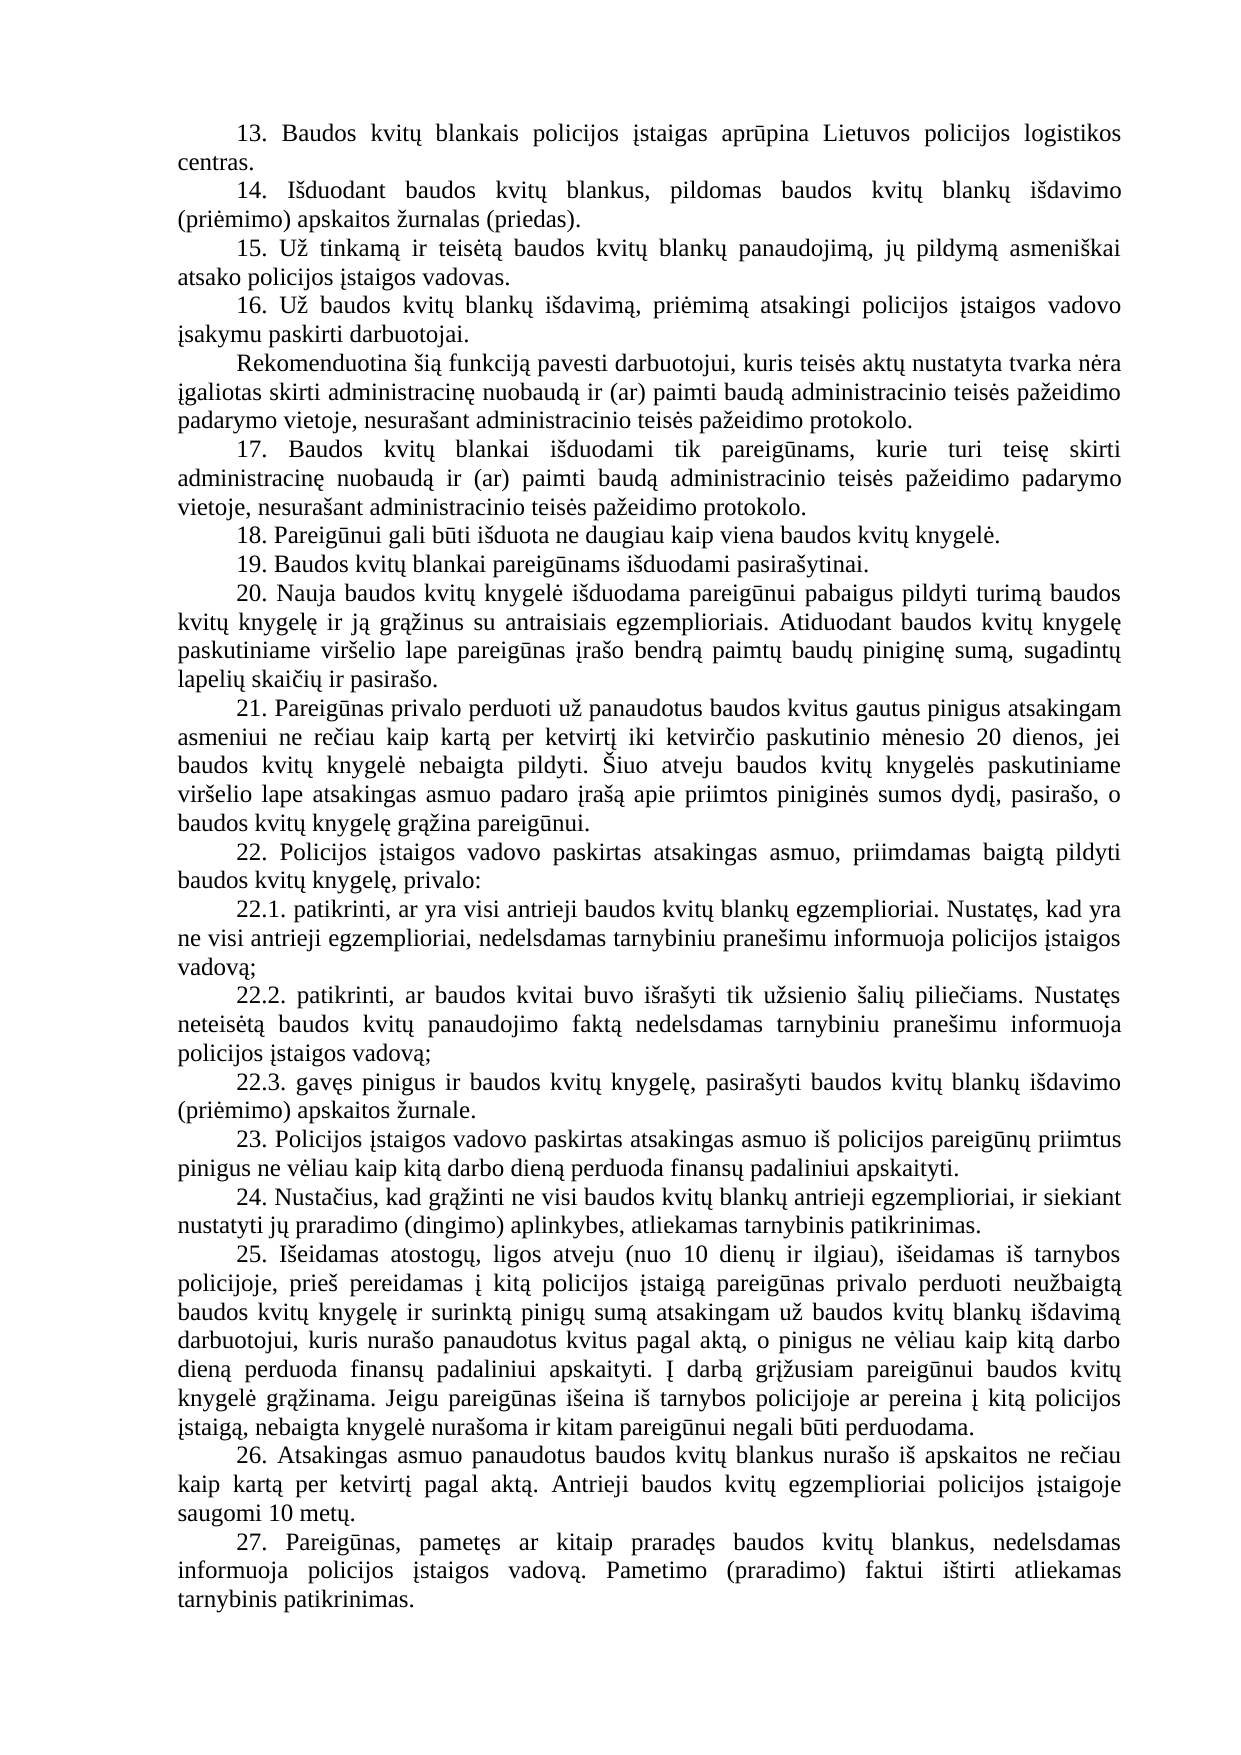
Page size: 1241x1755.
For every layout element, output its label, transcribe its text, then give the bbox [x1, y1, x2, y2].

text 22.1. patikrinti, ar yra visi antrieji baudos kvitų blankų egzemplioriai. Nustatęs, kad yra ne visi antrieji egzemplioriai, nedelsdamas tarnybiniu pranešimu informuoja policijos įstaigos vadovą; [177, 894, 1122, 981]
text 20. Nauja baudos kvitų knygelė išduodama pareigūnui pabaigus pildyti turimą baudos kvitų knygelę ir ją grąžinus su antraisiais egzemplioriais. Atiduodant baudos kvitų knygelę paskutiniame viršelio lape pareigūnas įrašo bendrą paimtų baudų piniginę sumą, sugadintų lapelių skaičių ir pasirašo. [177, 578, 1122, 693]
text 13. Baudos kvitų blankais policijos įstaigas aprūpina Lietuvos policijos logistikos centras. [177, 118, 1122, 176]
text 15. Už tinkamą ir teisėtą baudos kvitų blankų panaudojimą, jų pildymą asmeniškai atsako policijos įstaigos vadovas. [177, 233, 1122, 291]
text 26. Atsakingas asmuo panaudotus baudos kvitų blankus nurašo iš apskaitos ne rečiau kaip kartą per ketvirtį pagal aktą. Antrieji baudos kvitų egzemplioriai policijos įstaigoje saugomi 10 metų. [177, 1441, 1122, 1527]
text 24. Nustačius, kad grąžinti ne visi baudos kvitų blankų antrieji egzemplioriai, ir siekiant nustatyti jų praradimo (dingimo) aplinkybes, atliekamas tarnybinis patikrinimas. [177, 1182, 1122, 1239]
text 21. Pareigūnas privalo perduoti už panaudotus baudos kvitus gautus pinigus atsakingam asmeniui ne rečiau kaip kartą per ketvirtį iki ketvirčio paskutinio mėnesio 20 dienos, jei baudos kvitų knygelė nebaigta pildyti. Šiuo atveju baudos kvitų knygelės paskutiniame viršelio lape atsakingas asmuo padaro įrašą apie priimtos piniginės sumos dydį, pasirašo, o baudos kvitų knygelę grąžina pareigūnui. [177, 693, 1122, 837]
text 17. Baudos kvitų blankai išduodami tik pareigūnams, kurie turi teisę skirti administracinę nuobaudą ir (ar) paimti baudą administracinio teisės pažeidimo padarymo vietoje, nesurašant administracinio teisės pažeidimo protokolo. [177, 434, 1122, 521]
text 23. Policijos įstaigos vadovo paskirtas atsakingas asmuo iš policijos pareigūnų priimtus pinigus ne vėliau kaip kitą darbo dieną perduoda finansų padaliniui apskaityti. [177, 1124, 1122, 1182]
text 19. Baudos kvitų blankai pareigūnams išduodami pasirašytinai. [177, 549, 1122, 578]
text 27. Pareigūnas, pametęs ar kitaip praradęs baudos kvitų blankus, nedelsdamas informuoja policijos įstaigos vadovą. Pametimo (praradimo) faktui ištirti atliekamas tarnybinis patikrinimas. [177, 1527, 1122, 1613]
text Rekomenduotina šią funkciją pavesti darbuotojui, kuris teisės aktų nustatyta tvarka nėra įgaliotas skirti administracinę nuobaudą ir (ar) paimti baudą administracinio teisės pažeidimo padarymo vietoje, nesurašant administracinio teisės pažeidimo protokolo. [177, 348, 1122, 434]
text 16. Už baudos kvitų blankų išdavimą, priėmimą atsakingi policijos įstaigos vadovo įsakymu paskirti darbuotojai. [177, 291, 1122, 348]
text 18. Pareigūnui gali būti išduota ne daugiau kaip viena baudos kvitų knygelė. [177, 521, 1122, 549]
text 22. Policijos įstaigos vadovo paskirtas atsakingas asmuo, priimdamas baigtą pildyti baudos kvitų knygelę, privalo: [177, 837, 1122, 894]
text 22.3. gavęs pinigus ir baudos kvitų knygelę, pasirašyti baudos kvitų blankų išdavimo (priėmimo) apskaitos žurnale. [177, 1067, 1122, 1124]
text 14. Išduodant baudos kvitų blankus, pildomas baudos kvitų blankų išdavimo (priėmimo) apskaitos žurnalas (priedas). [177, 176, 1122, 233]
text 25. Išeidamas atostogų, ligos atveju (nuo 10 dienų ir ilgiau), išeidamas iš tarnybos policijoje, prieš pereidamas į kitą policijos įstaigą pareigūnas privalo perduoti neužbaigtą baudos kvitų knygelę ir surinktą pinigų sumą atsakingam už baudos kvitų blankų išdavimą darbuotojui, kuris nurašo panaudotus kvitus pagal aktą, o pinigus ne vėliau kaip kitą darbo dieną perduoda finansų padaliniui apskaityti. Į darbą grįžusiam pareigūnui baudos kvitų knygelė grąžinama. Jeigu pareigūnas išeina iš tarnybos policijoje ar pereina į kitą policijos įstaigą, nebaigta knygelė nurašoma ir kitam pareigūnui negali būti perduodama. [177, 1239, 1122, 1441]
text 22.2. patikrinti, ar baudos kvitai buvo išrašyti tik užsienio šalių piliečiams. Nustatęs neteisėtą baudos kvitų panaudojimo faktą nedelsdamas tarnybiniu pranešimu informuoja policijos įstaigos vadovą; [177, 981, 1122, 1067]
